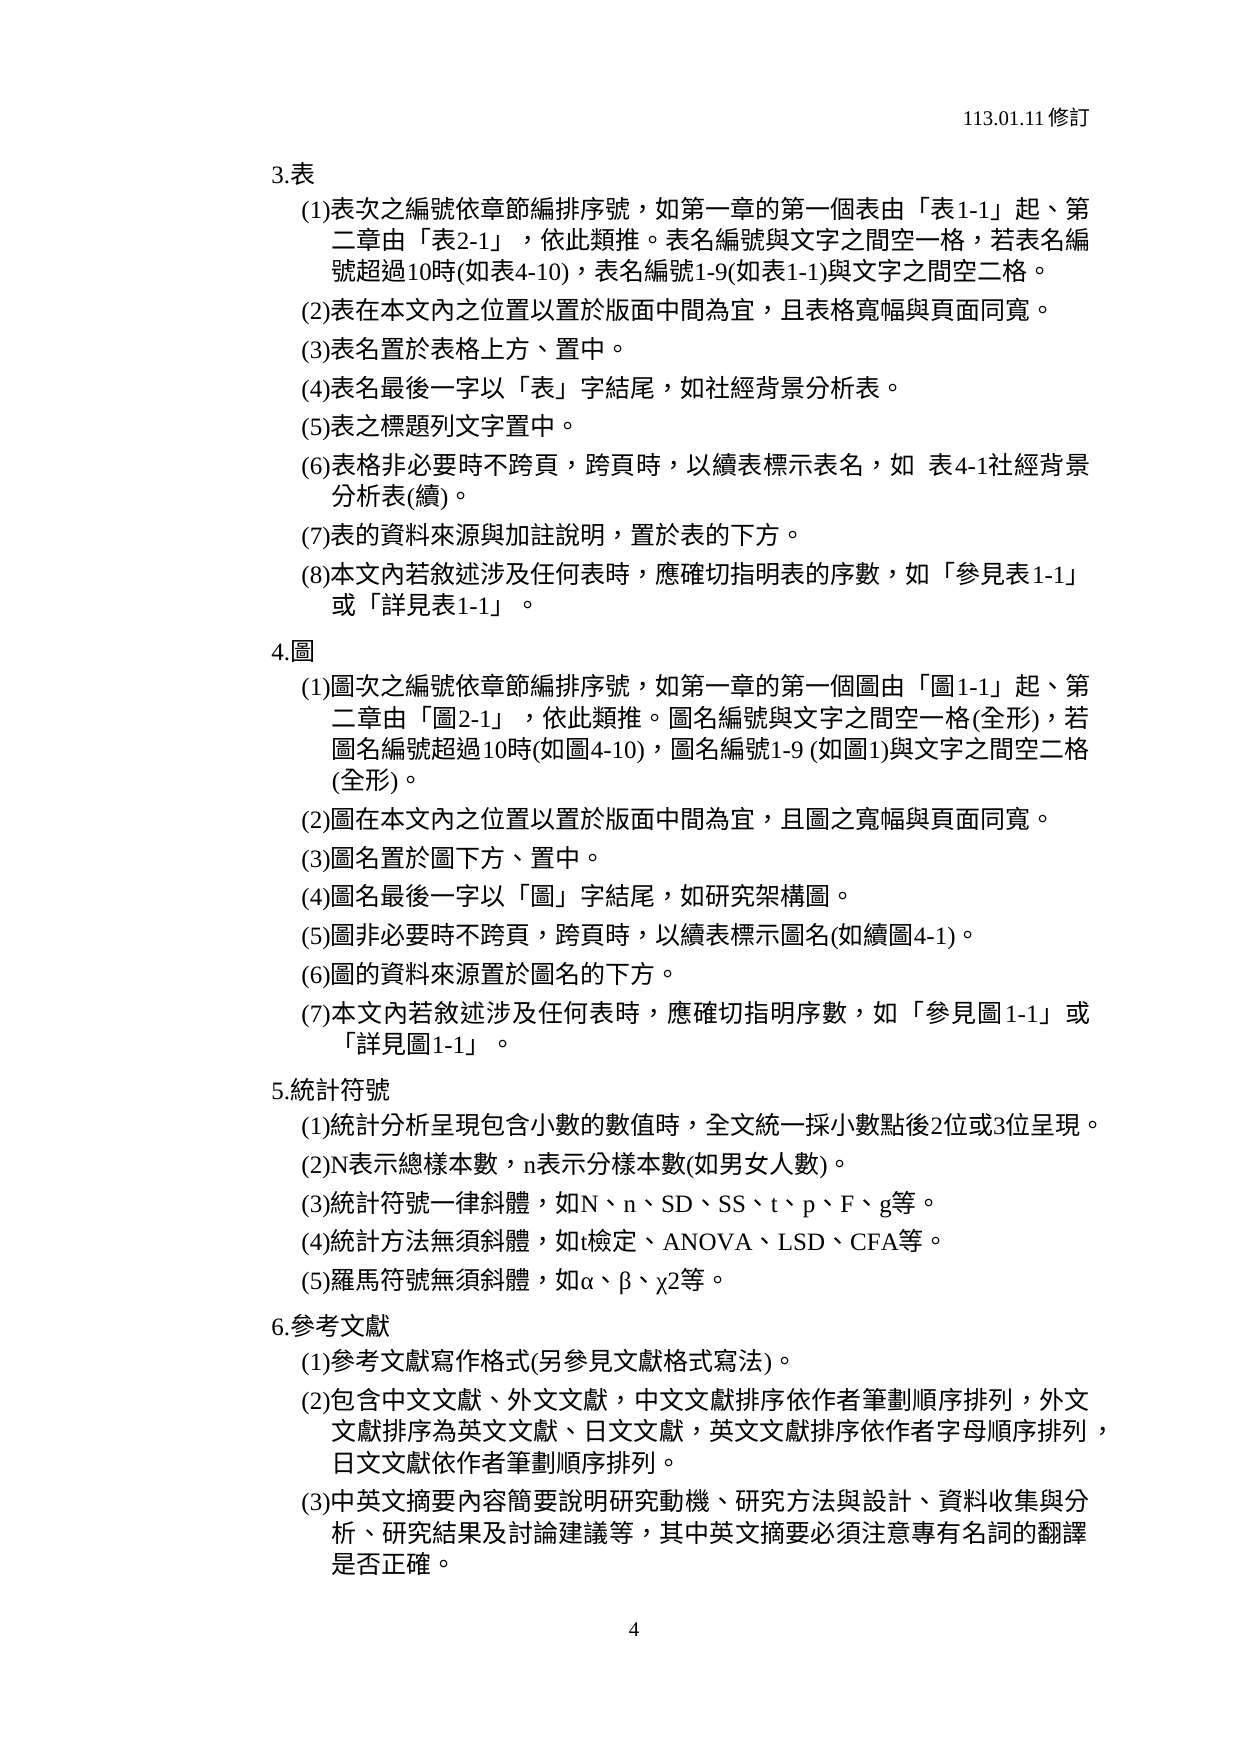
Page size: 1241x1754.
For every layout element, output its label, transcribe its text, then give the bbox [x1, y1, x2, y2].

text (4)統計方法無須斜體，如t檢定、ANOVA、LSD、CFA等。 [301, 1226, 1090, 1257]
text (2)圖在本文內之位置以置於版面中間為宜，且圖之寬幅與頁面同寬。 [301, 803, 1090, 834]
text (4)圖名最後一字以「圖」字結尾，如研究架構圖。 [301, 881, 1090, 912]
text (3)統計符號一律斜體，如N、n、SD、SS、t、p、F、g等。 [301, 1187, 1090, 1218]
text (1)圖次之編號依章節編排序號，如第一章的第一個圖由「圖1-1」起、第二章由「圖2-1」，依此類推。圖名編號與文字之間空一格(全形)，若圖名編號超過10時(如圖4-10)，圖名編號1-9 (如圖1)與文字之間空二格(全形)。 [301, 671, 1090, 796]
text (7)本文內若敘述涉及任何表時，應確切指明序數，如「參見圖1-1」或「詳見圖1-1」。 [301, 997, 1090, 1059]
text (8)本文內若敘述涉及任何表時，應確切指明表的序數，如「參見表1-1」或「詳見表1-1」。 [301, 558, 1090, 621]
text (2)表在本文內之位置以置於版面中間為宜，且表格寬幅與頁面同寬。 [301, 294, 1090, 326]
text (3)表名置於表格上方、置中。 [301, 333, 1090, 364]
text (2)包含中文文獻、外文文獻，中文文獻排序依作者筆劃順序排列，外文文獻排序為英文文獻、日文文獻，英文文獻排序依作者字母順序排列，日文文獻依作者筆劃順序排列。 [301, 1384, 1090, 1478]
text (3)中英文摘要內容簡要說明研究動機、研究方法與設計、資料收集與分析、研究結果及討論建議等，其中英文摘要必須注意專有名詞的翻譯是否正確。 [301, 1486, 1090, 1579]
text 3.表 [271, 158, 1090, 189]
text (6)表格非必要時不跨頁，跨頁時，以續表標示表名，如 表4-1社經背景分析表(續)。 [301, 449, 1090, 512]
text 4.圖 [271, 636, 1090, 667]
text (6)圖的資料來源置於圖名的下方。 [301, 958, 1090, 989]
text (1)表次之編號依章節編排序號，如第一章的第一個表由「表1-1」起、第二章由「表2-1」，依此類推。表名編號與文字之間空一格，若表名編號超過10時(如表4-10)，表名編號1-9(如表1-1)與文字之間空二格。 [301, 193, 1090, 287]
text (7)表的資料來源與加註說明，置於表的下方。 [301, 519, 1090, 551]
text (3)圖名置於圖下方、置中。 [301, 842, 1090, 873]
text (2)N表示總樣本數，n表示分樣本數(如男女人數)。 [301, 1148, 1090, 1179]
text (4)表名最後一字以「表」字結尾，如社經背景分析表。 [301, 372, 1090, 403]
text 5.統計符號 [271, 1074, 1090, 1106]
text (1)參考文獻寫作格式(另參見文獻格式寫法)。 [301, 1346, 1090, 1377]
text (1)統計分析呈現包含小數的數值時，全文統一採小數點後2位或3位呈現。 [301, 1109, 1090, 1141]
text 6.參考文獻 [271, 1311, 1090, 1342]
text (5)羅馬符號無須斜體，如α、β、χ2等。 [301, 1264, 1090, 1296]
text (5)圖非必要時不跨頁，跨頁時，以續表標示圖名(如續圖4-1)。 [301, 919, 1090, 951]
text (5)表之標題列文字置中。 [301, 411, 1090, 442]
